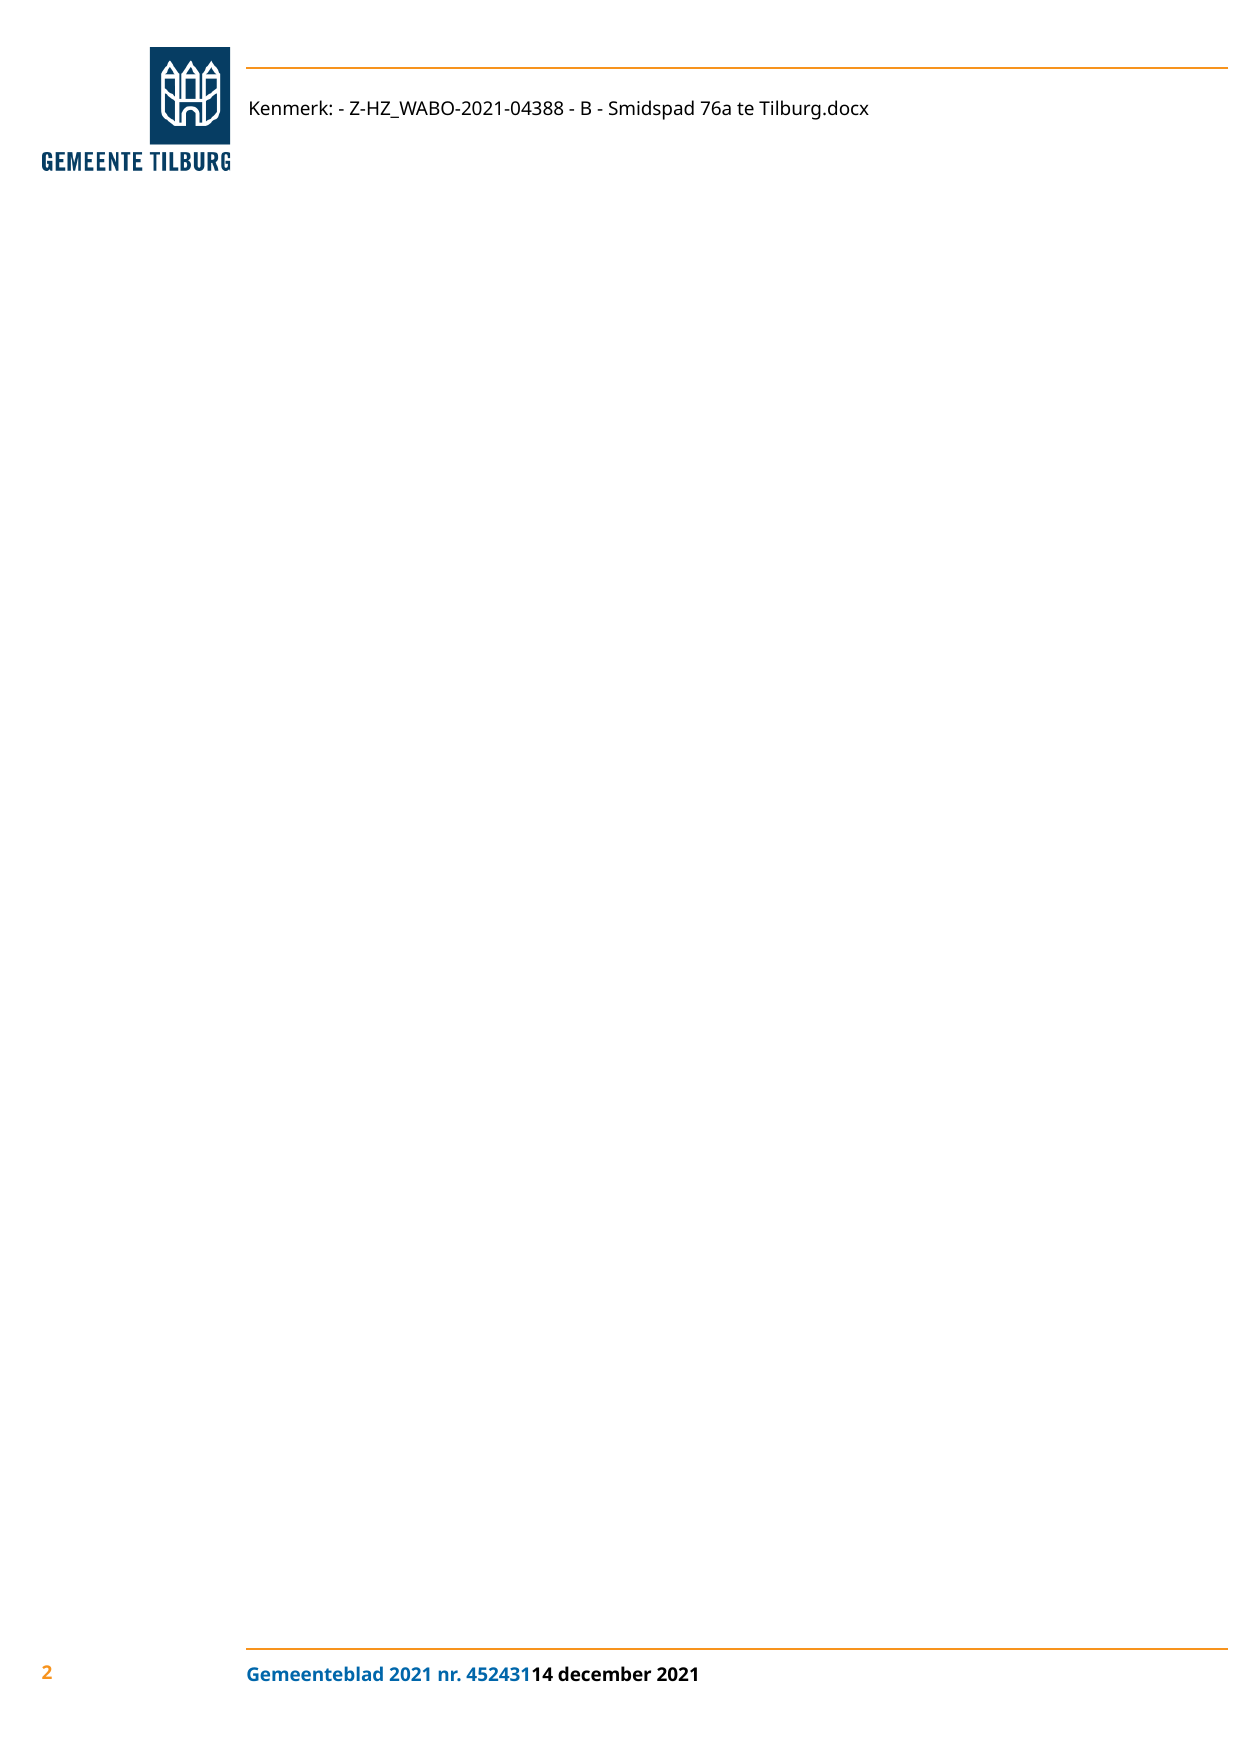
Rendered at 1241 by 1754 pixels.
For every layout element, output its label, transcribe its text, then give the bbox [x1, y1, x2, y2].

picture [41, 47, 231, 172]
text Kenmerk: - Z-HZ_WABO-2021-04388 - B - Smidspad 76a te Tilburg.docx [248, 95, 1152, 121]
